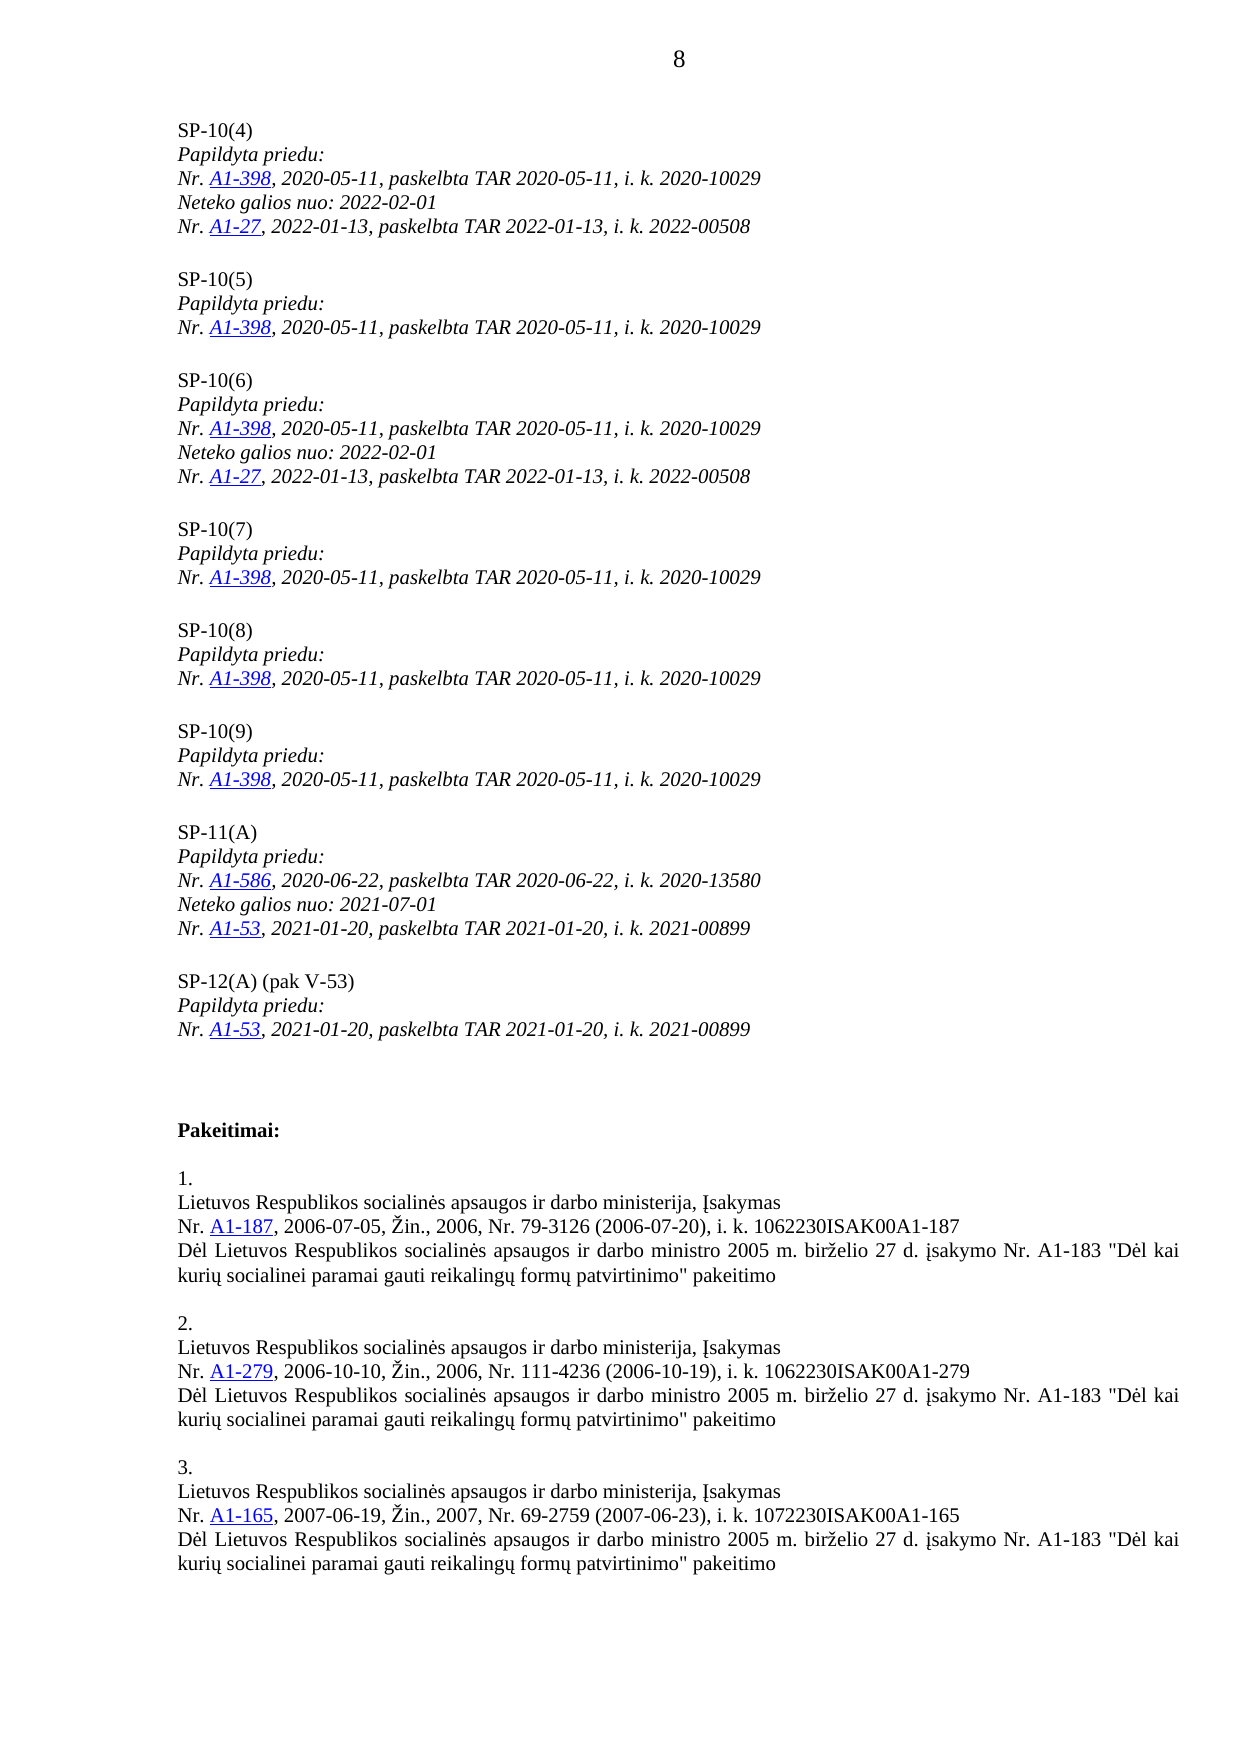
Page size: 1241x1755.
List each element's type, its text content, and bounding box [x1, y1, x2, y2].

text Nr. A1-398, 2020-05-11, paskelbta TAR 2020-05-11, i. k. 2020-10029 [177, 666, 1181, 690]
text 3. [177, 1455, 1181, 1479]
text SP-10(6) [177, 368, 1181, 392]
text SP-10(4) [177, 118, 1181, 142]
text Nr. A1-53, 2021-01-20, paskelbta TAR 2021-01-20, i. k. 2021-00899 [177, 1017, 1181, 1041]
text Nr. A1-27, 2022-01-13, paskelbta TAR 2022-01-13, i. k. 2022-00508 [177, 464, 1181, 488]
text SP-10(8) [177, 618, 1181, 642]
text 2. [177, 1311, 1181, 1335]
text Nr. A1-165, 2007-06-19, Žin., 2007, Nr. 69-2759 (2007-06-23), i. k. 1072230ISAK00A1-165 [177, 1503, 1181, 1527]
text Papildyta priedu: [177, 541, 1181, 565]
text Papildyta priedu: [177, 142, 1181, 166]
text Dėl Lietuvos Respublikos socialinės apsaugos ir darbo ministro 2005 m. birželio 27 d. įsakymo Nr. A1-183 "Dėl kai kurių socialinei paramai gauti reikalingų formų patvirtinimo" pakeitimo [177, 1527, 1181, 1575]
text Papildyta priedu: [177, 291, 1181, 315]
text Nr. A1-53, 2021-01-20, paskelbta TAR 2021-01-20, i. k. 2021-00899 [177, 916, 1181, 940]
text Papildyta priedu: [177, 844, 1181, 868]
text Nr. A1-27, 2022-01-13, paskelbta TAR 2022-01-13, i. k. 2022-00508 [177, 214, 1181, 238]
text Lietuvos Respublikos socialinės apsaugos ir darbo ministerija, Įsakymas [177, 1190, 1181, 1214]
text Nr. A1-398, 2020-05-11, paskelbta TAR 2020-05-11, i. k. 2020-10029 [177, 416, 1181, 440]
text SP-10(7) [177, 517, 1181, 541]
text Pakeitimai: [177, 1118, 1181, 1142]
text Neteko galios nuo: 2022-02-01 [177, 190, 1181, 214]
text Papildyta priedu: [177, 993, 1181, 1017]
text Papildyta priedu: [177, 392, 1181, 416]
text Nr. A1-398, 2020-05-11, paskelbta TAR 2020-05-11, i. k. 2020-10029 [177, 315, 1181, 339]
text SP-10(9) [177, 719, 1181, 743]
text Neteko galios nuo: 2021-07-01 [177, 892, 1181, 916]
text Dėl Lietuvos Respublikos socialinės apsaugos ir darbo ministro 2005 m. birželio 27 d. įsakymo Nr. A1-183 "Dėl kai kurių socialinei paramai gauti reikalingų formų patvirtinimo" pakeitimo [177, 1238, 1181, 1287]
text Nr. A1-398, 2020-05-11, paskelbta TAR 2020-05-11, i. k. 2020-10029 [177, 565, 1181, 589]
text Lietuvos Respublikos socialinės apsaugos ir darbo ministerija, Įsakymas [177, 1479, 1181, 1503]
text SP-10(5) [177, 267, 1181, 291]
text 1. [177, 1166, 1181, 1190]
text SP-11(A) [177, 820, 1181, 844]
text SP-12(A) (pak V-53) [177, 969, 1181, 993]
text Neteko galios nuo: 2022-02-01 [177, 440, 1181, 464]
text Nr. A1-586, 2020-06-22, paskelbta TAR 2020-06-22, i. k. 2020-13580 [177, 868, 1181, 892]
text Nr. A1-398, 2020-05-11, paskelbta TAR 2020-05-11, i. k. 2020-10029 [177, 166, 1181, 190]
text Papildyta priedu: [177, 642, 1181, 666]
text Nr. A1-398, 2020-05-11, paskelbta TAR 2020-05-11, i. k. 2020-10029 [177, 767, 1181, 791]
text Dėl Lietuvos Respublikos socialinės apsaugos ir darbo ministro 2005 m. birželio 27 d. įsakymo Nr. A1-183 "Dėl kai kurių socialinei paramai gauti reikalingų formų patvirtinimo" pakeitimo [177, 1383, 1181, 1431]
text Lietuvos Respublikos socialinės apsaugos ir darbo ministerija, Įsakymas [177, 1335, 1181, 1359]
text Nr. A1-279, 2006-10-10, Žin., 2006, Nr. 111-4236 (2006-10-19), i. k. 1062230ISAK00A1-279 [177, 1359, 1181, 1383]
text Papildyta priedu: [177, 743, 1181, 767]
text Nr. A1-187, 2006-07-05, Žin., 2006, Nr. 79-3126 (2006-07-20), i. k. 1062230ISAK00A1-187 [177, 1214, 1181, 1238]
